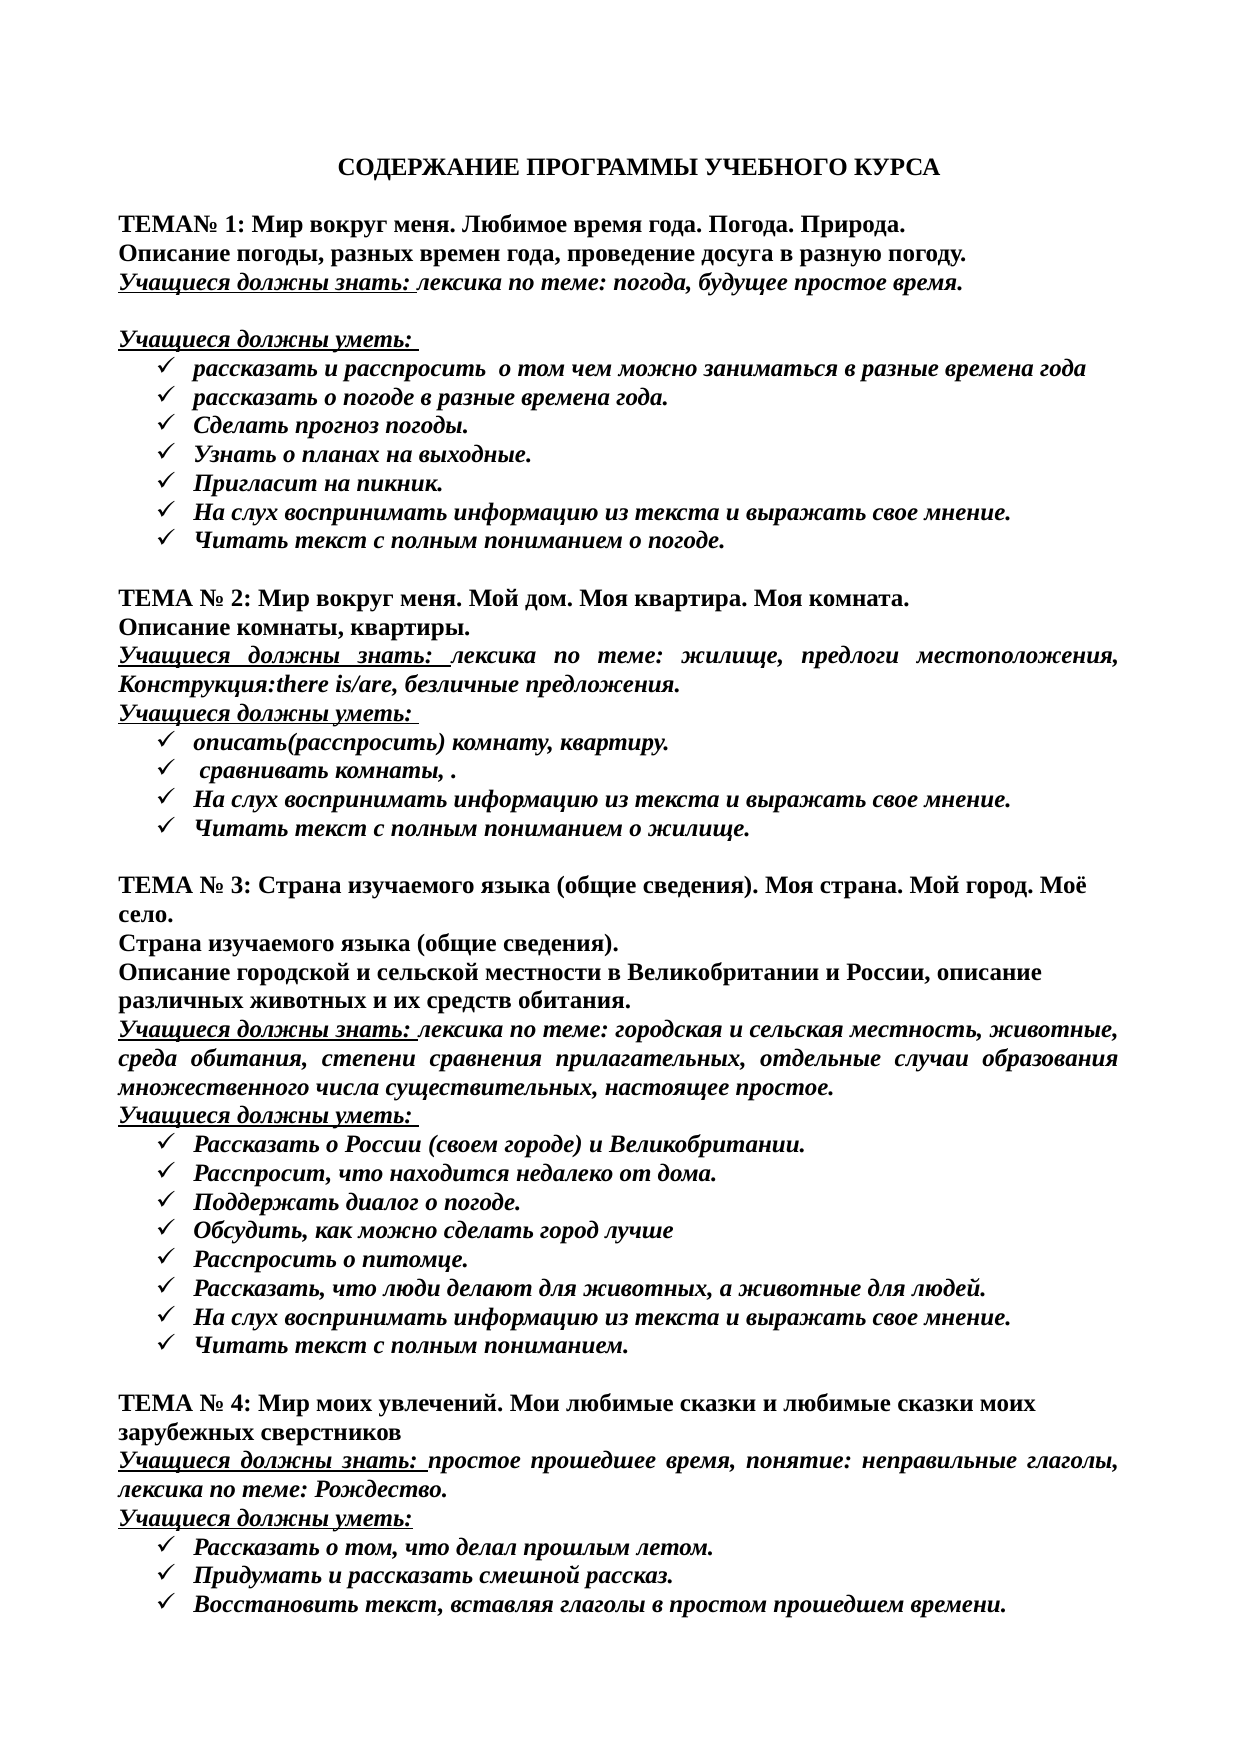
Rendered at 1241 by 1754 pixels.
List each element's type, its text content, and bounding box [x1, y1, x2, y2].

list На слух воспринимать информацию из текста и выражать свое мнение. [156, 784, 1122, 813]
list Читать текст с полным пониманием о жилище. [156, 813, 1122, 842]
text Учащиеся должны знать: простое прошедшее время, понятие: неправильные глаголы, лексика по теме: Рождество. [118, 1445, 1122, 1503]
list Пригласит на пикник. [156, 468, 1122, 497]
list Читать текст с полным пониманием. [156, 1330, 1122, 1359]
text Описание комнаты, квартиры. [118, 612, 1122, 640]
list Обсудить, как можно сделать город лучше [156, 1215, 1122, 1244]
text Учащиеся должны уметь: [118, 1503, 1122, 1532]
list Рассказать о том, что делал прошлым летом. [156, 1532, 1122, 1560]
text ТЕМА № 3: Страна изучаемого языка (общие сведения). Моя страна. Мой город. Моё село. [118, 870, 1122, 928]
list Поддержать диалог о погоде. [156, 1187, 1122, 1215]
text ТЕМА № 4: Мир моих увлечений. Мои любимые сказки и любимые сказки моих зарубежных сверстников [118, 1388, 1122, 1445]
list рассказать о погоде в разные времена года. [156, 382, 1122, 410]
list Узнать о планах на выходные. [156, 439, 1122, 468]
text ТЕМА№ 1: Мир вокруг меня. Любимое время года. Погода. Природа. [118, 209, 1122, 238]
text Описание городской и сельской местности в Великобритании и России, описание различных животных и их средств обитания. [118, 957, 1122, 1014]
list Восстановить текст, вставляя глаголы в простом прошедшем времени. [156, 1589, 1122, 1618]
list Рассказать о России (своем городе) и Великобритании. [156, 1129, 1122, 1158]
list Расспросит, что находится недалеко от дома. [156, 1158, 1122, 1187]
text Учащиеся должны уметь: [118, 1100, 1122, 1129]
list На слух воспринимать информацию из текста и выражать свое мнение. [156, 497, 1122, 525]
list описать(расспросить) комнату, квартиру. [156, 727, 1122, 755]
list На слух воспринимать информацию из текста и выражать свое мнение. [156, 1302, 1122, 1330]
text Учащиеся должны знать: лексика по теме: погода, будущее простое время. [118, 267, 1122, 295]
list Сделать прогноз погоды. [156, 410, 1122, 439]
text Страна изучаемого языка (общие сведения). [118, 928, 1122, 957]
text Описание погоды, разных времен года, проведение досуга в разную погоду. [118, 238, 1122, 267]
text Учащиеся должны знать: лексика по теме: жилище, предлоги местоположения, Конструкция:there is/are, безличные предложения. [118, 640, 1122, 698]
text ТЕМА № 2: Мир вокруг меня. Мой дом. Моя квартира. Моя комната. [118, 583, 1122, 612]
text Учащиеся должны уметь: [118, 324, 1122, 353]
list Рассказать, что люди делают для животных, а животные для людей. [156, 1273, 1122, 1302]
list Читать текст с полным пониманием о погоде. [156, 525, 1122, 554]
text СОДЕРЖАНИЕ ПРОГРАММЫ УЧЕБНОГО КУРСА [156, 152, 1122, 180]
list рассказать и расспросить о том чем можно заниматься в разные времена года [156, 353, 1122, 382]
list Придумать и рассказать смешной рассказ. [156, 1560, 1122, 1589]
text Учащиеся должны знать: лексика по теме: городская и сельская местность, животные, среда обитания, степени сравнения прилагательных, отдельные случаи образования множественного числа существительных, настоящее простое. [118, 1014, 1122, 1100]
text Учащиеся должны уметь: [118, 698, 1122, 727]
list Расспросить о питомце. [156, 1244, 1122, 1273]
list сравнивать комнаты, . [156, 755, 1122, 784]
